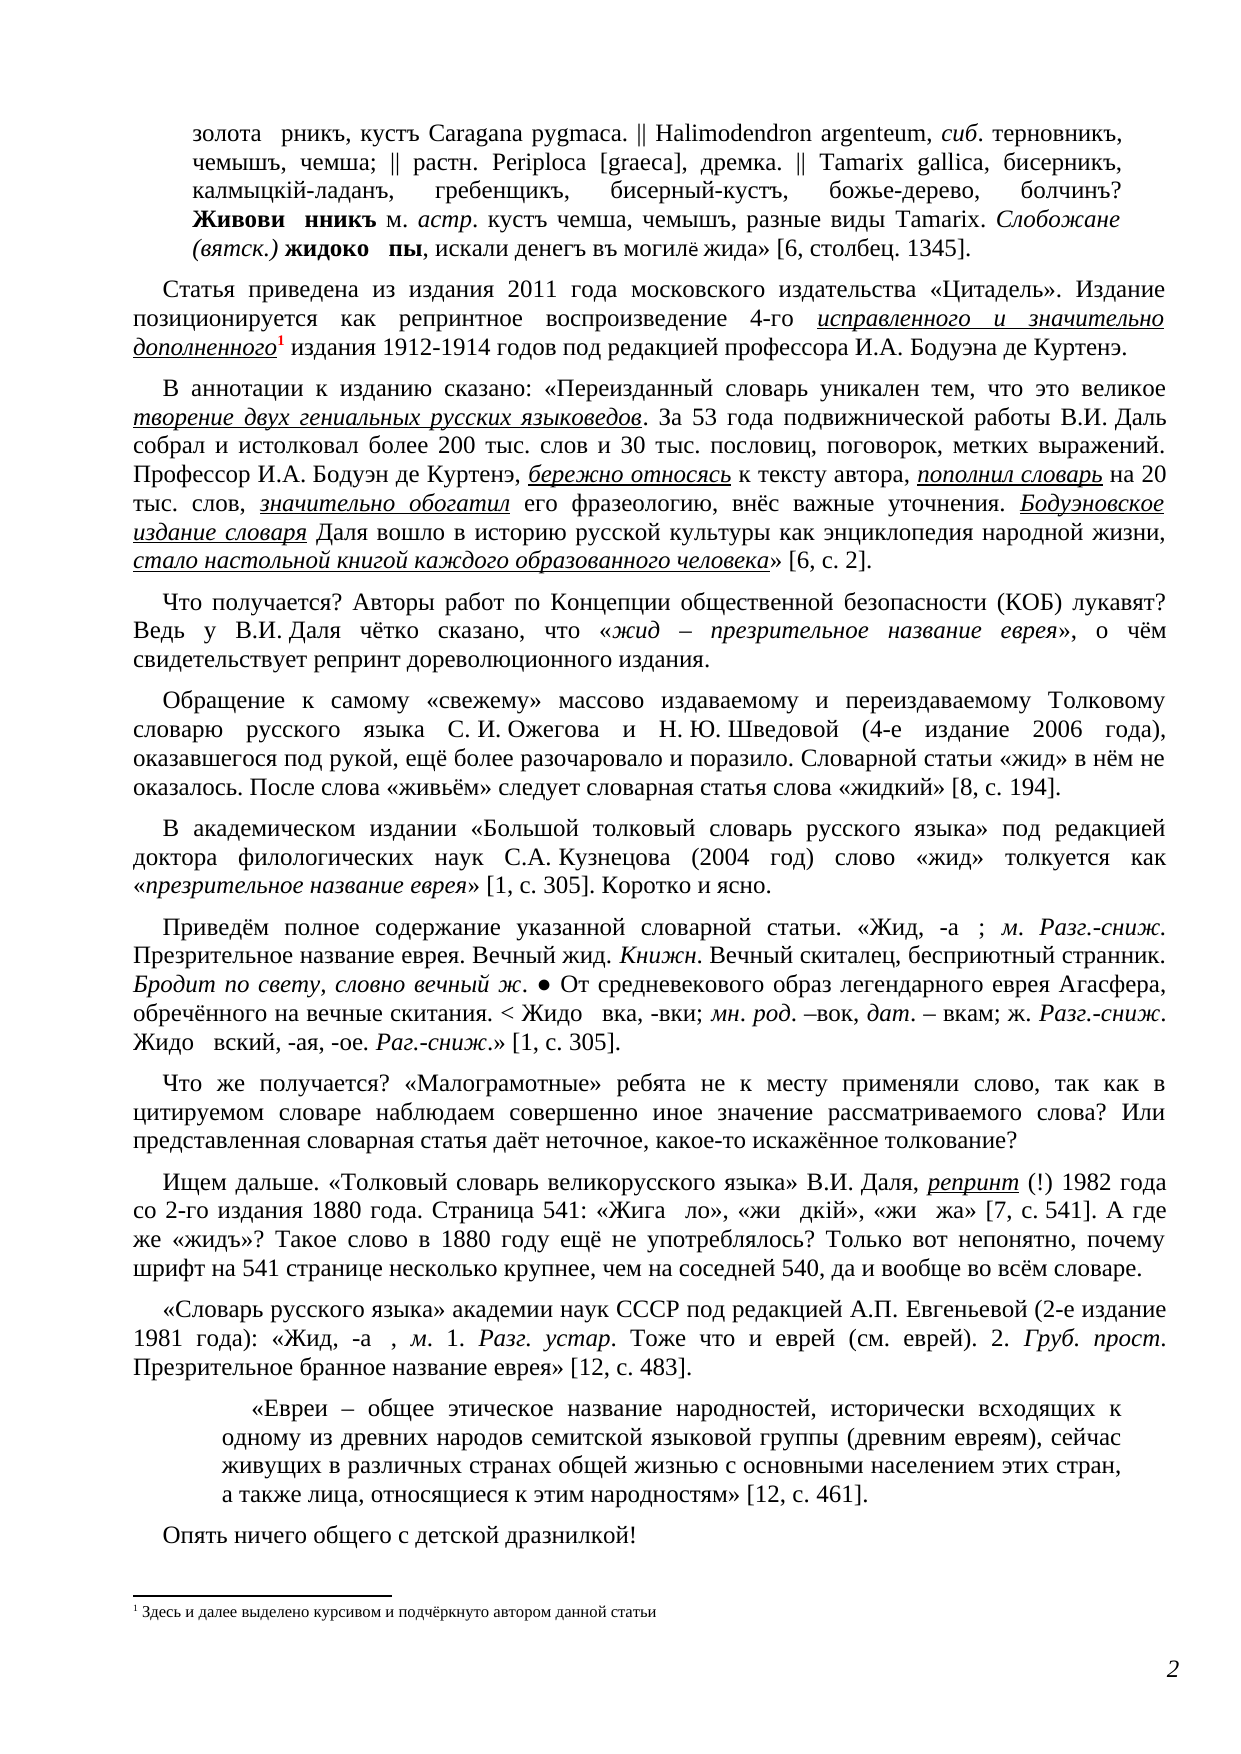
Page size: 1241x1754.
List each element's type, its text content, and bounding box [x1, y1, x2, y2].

text «Евреи – общее этическое название народностей, исторически всходящих к одному из древних народов семитской языковой группы (древним евреям), сейчас живущих в различных странах общей жизнью с основными населением этих стран, а также лица, относящиеся к этим народностям» [12, с. 461]. [222, 1393, 1122, 1508]
text Обращение к самому «свежему» массово издаваемому и переиздаваемому Толковому словарю русского языка С. И. Ожегова и Н. Ю. Шведовой (4-е издание 2006 года), оказавшегося под рукой, ещё более разочаровало и поразило. Словарной статьи «жид» в нём не оказалось. После слова «живьём» следует словарная статья слова «жидкий» [8, с. 194]. [133, 686, 1167, 801]
text Опять ничего общего с детской дразнилкой! [133, 1521, 1167, 1549]
text Приведём полное содержание указанной словарной статьи. «Жид, -а; м. Разг.-сниж. Презрительное название еврея. Вечный жид. Книжн. Вечный скиталец, бесприютный странник. Бродит по свету, словно вечный ж. ● От средневекового образ легендарного еврея Агасфера, обречённого на вечные скитания. < Жидовка, -вки; мн. род. –вок, дат. – вкам; ж. Разг.-сниж. Жидовский, -ая, -ое. Раг.-сниж.» [1, с. 305]. [133, 912, 1167, 1056]
text Что получается? Авторы работ по Концепции общественной безопасности (КОБ) лукавят? Ведь у В.И. Даля чётко сказано, что «жид – презрительное название еврея», о чём свидетельствует репринт дореволюционного издания. [133, 587, 1167, 673]
text Здесь и далее выделено курсивом и подчёркнуто автором данной статьи [133, 1602, 1167, 1621]
text В аннотации к изданию сказано: «Переизданный словарь уникален тем, что это великое творение двух гениальных русских языковедов. За 53 года подвижнической работы В.И. Даль собрал и истолковал более 200 тыс. слов и 30 тыс. пословиц, поговорок, метких выражений. Профессор И.А. Бодуэн де Куртенэ, бережно относясь к тексту автора, пополнил словарь на 20 тыс. слов, значительно обогатил его фразеологию, внёс важные уточнения. Бодуэновское издание словаря Даля вошло в историю русской культуры как энциклопедия народной жизни, стало настольной книгой каждого образованного человека» [6, с. 2]. [133, 373, 1167, 574]
text Ищем дальше. «Толковый словарь великорусского языка» В.И. Даля, репринт (!) 1982 года со 2-го издания 1880 года. Страница 541: «Жигало», «жидкiй», «жижа» [7, с. 541]. А где же «жидъ»? Такое слово в 1880 году ещё не употреблялось? Только вот непонятно, почему шрифт на 541 странице несколько крупнее, чем на соседней 540, да и вообще во всём словаре. [133, 1167, 1167, 1282]
text Статья приведена из издания 2011 года московского издательства «Цитадель». Издание позиционируется как репринтное воспроизведение 4-го исправленного и значительно дополненного издания 1912‑1914 годов под редакцией профессора И.А. Бодуэна де Куртенэ. [133, 274, 1167, 361]
text В академическом издании «Большой толковый словарь русского языка» под редакцией доктора филологических наук С.А. Кузнецова (2004 год) слово «жид» толкуется как «презрительное название еврея» [1, с. 305]. Коротко и ясно. [133, 813, 1167, 899]
text «Словарь русского языка» академии наук СССР под редакцией А.П. Евгеньевой (2-е издание 1981 года): «Жид, -а, м. 1. Разг. устар. Тоже что и еврей (см. еврей). 2. Груб. прост. Презрительное бранное название еврея» [12, с. 483]. [133, 1294, 1167, 1381]
text Что же получается? «Малограмотные» ребята не к месту применяли слово, так как в цитируемом словаре наблюдаем совершенно иное значение рассматриваемого слова? Или представленная словарная статья даёт неточное, какое-то искажённое толкование? [133, 1068, 1167, 1154]
text золотарникъ, кустъ Caragana pygmaca. || Halimodendron argenteum, сиб. терновникъ, чемышъ, чемша; || растн. Periploca [graeca], дремка. || Tamarix gallica, бисерникъ, калмыцкiй-ладанъ, гребенщикъ, бисерный-кустъ, божье-дерево, болчинъ? Живовинникъ м. астр. кустъ чемша, чемышъ, разные виды Tamarix. Слобожане (вятск.) жидокопы, искали денегъ въ могилё жида» [6, столбец. 1345]. [192, 118, 1122, 262]
